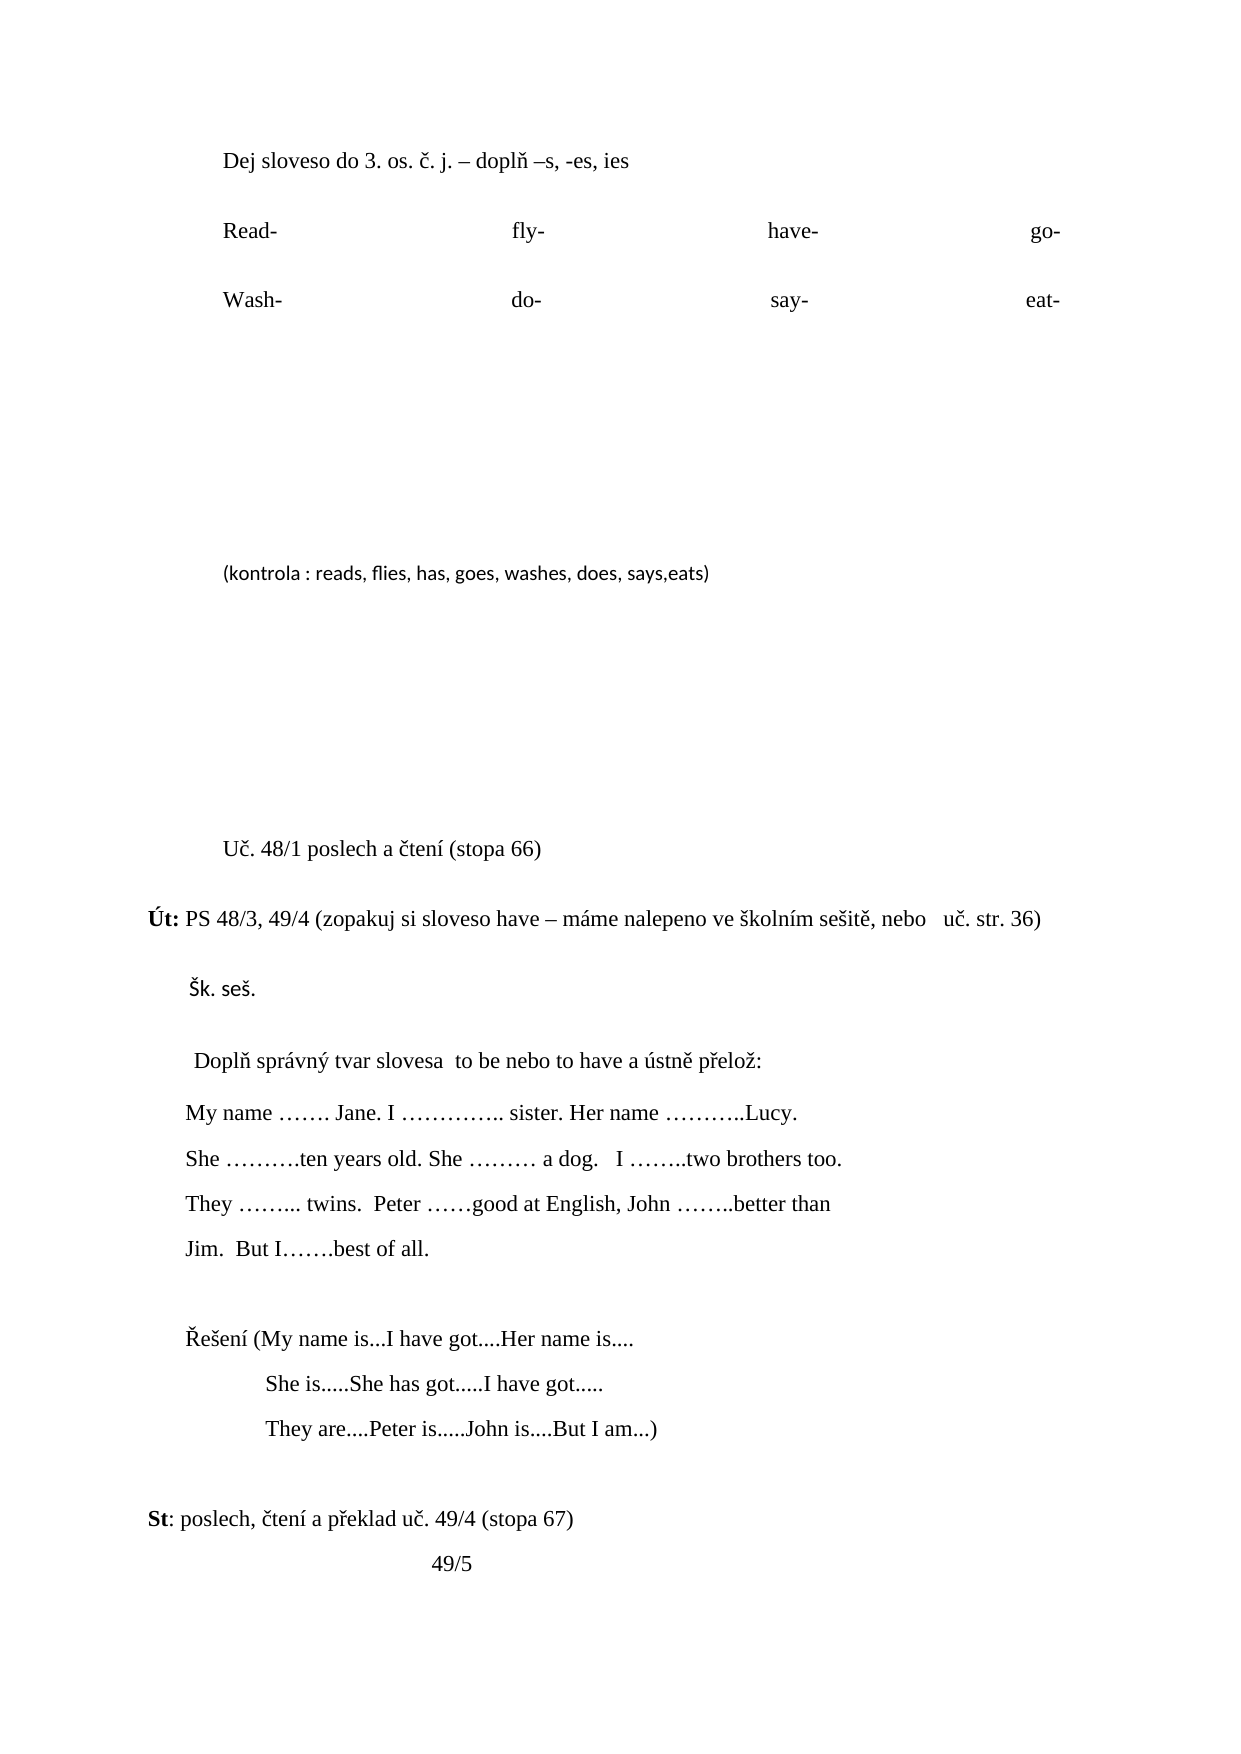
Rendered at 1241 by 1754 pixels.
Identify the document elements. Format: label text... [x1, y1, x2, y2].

list Út: PS 48/3, 49/4 (zopakuj si sloveso have – máme nalepeno ve školním sešitě, nebo uč. str. 36) [148, 905, 1093, 931]
list Dej sloveso do 3. os. č. j. – doplň –s, -es, ies [223, 148, 1093, 174]
text They are....Peter is.....John is....But I am...) [185, 1415, 1093, 1442]
text St: poslech, čtení a překlad uč. 49/4 (stopa 67) [148, 1505, 1093, 1532]
list (kontrola : reads, flies, has, goes, washes, does, says,eats) [223, 560, 1093, 586]
text Šk. seš. [148, 974, 1093, 1002]
text Doplň správný tvar slovesa to be nebo to have a ústně přelož: [148, 1047, 1093, 1073]
text Řešení (My name is...I have got....Her name is.... [185, 1325, 1093, 1351]
list Read- fly- have- go- [223, 217, 1093, 243]
text My name ……. Jane. I ………….. sister. Her name ………..Lucy. [185, 1099, 1093, 1126]
list Wash- do- say- eat- [223, 286, 1093, 313]
text Jim. But I…….best of all. [185, 1235, 1093, 1261]
text She is.....She has got.....I have got..... [185, 1370, 1093, 1396]
text She ……….ten years old. She ……… a dog. I ……..two brothers too. [185, 1144, 1093, 1171]
text 49/5 [185, 1551, 1093, 1577]
list Uč. 48/1 poslech a čtení (stopa 66) [223, 835, 1093, 862]
text They ……... twins. Peter ……good at English, John ……..better than [185, 1190, 1093, 1216]
